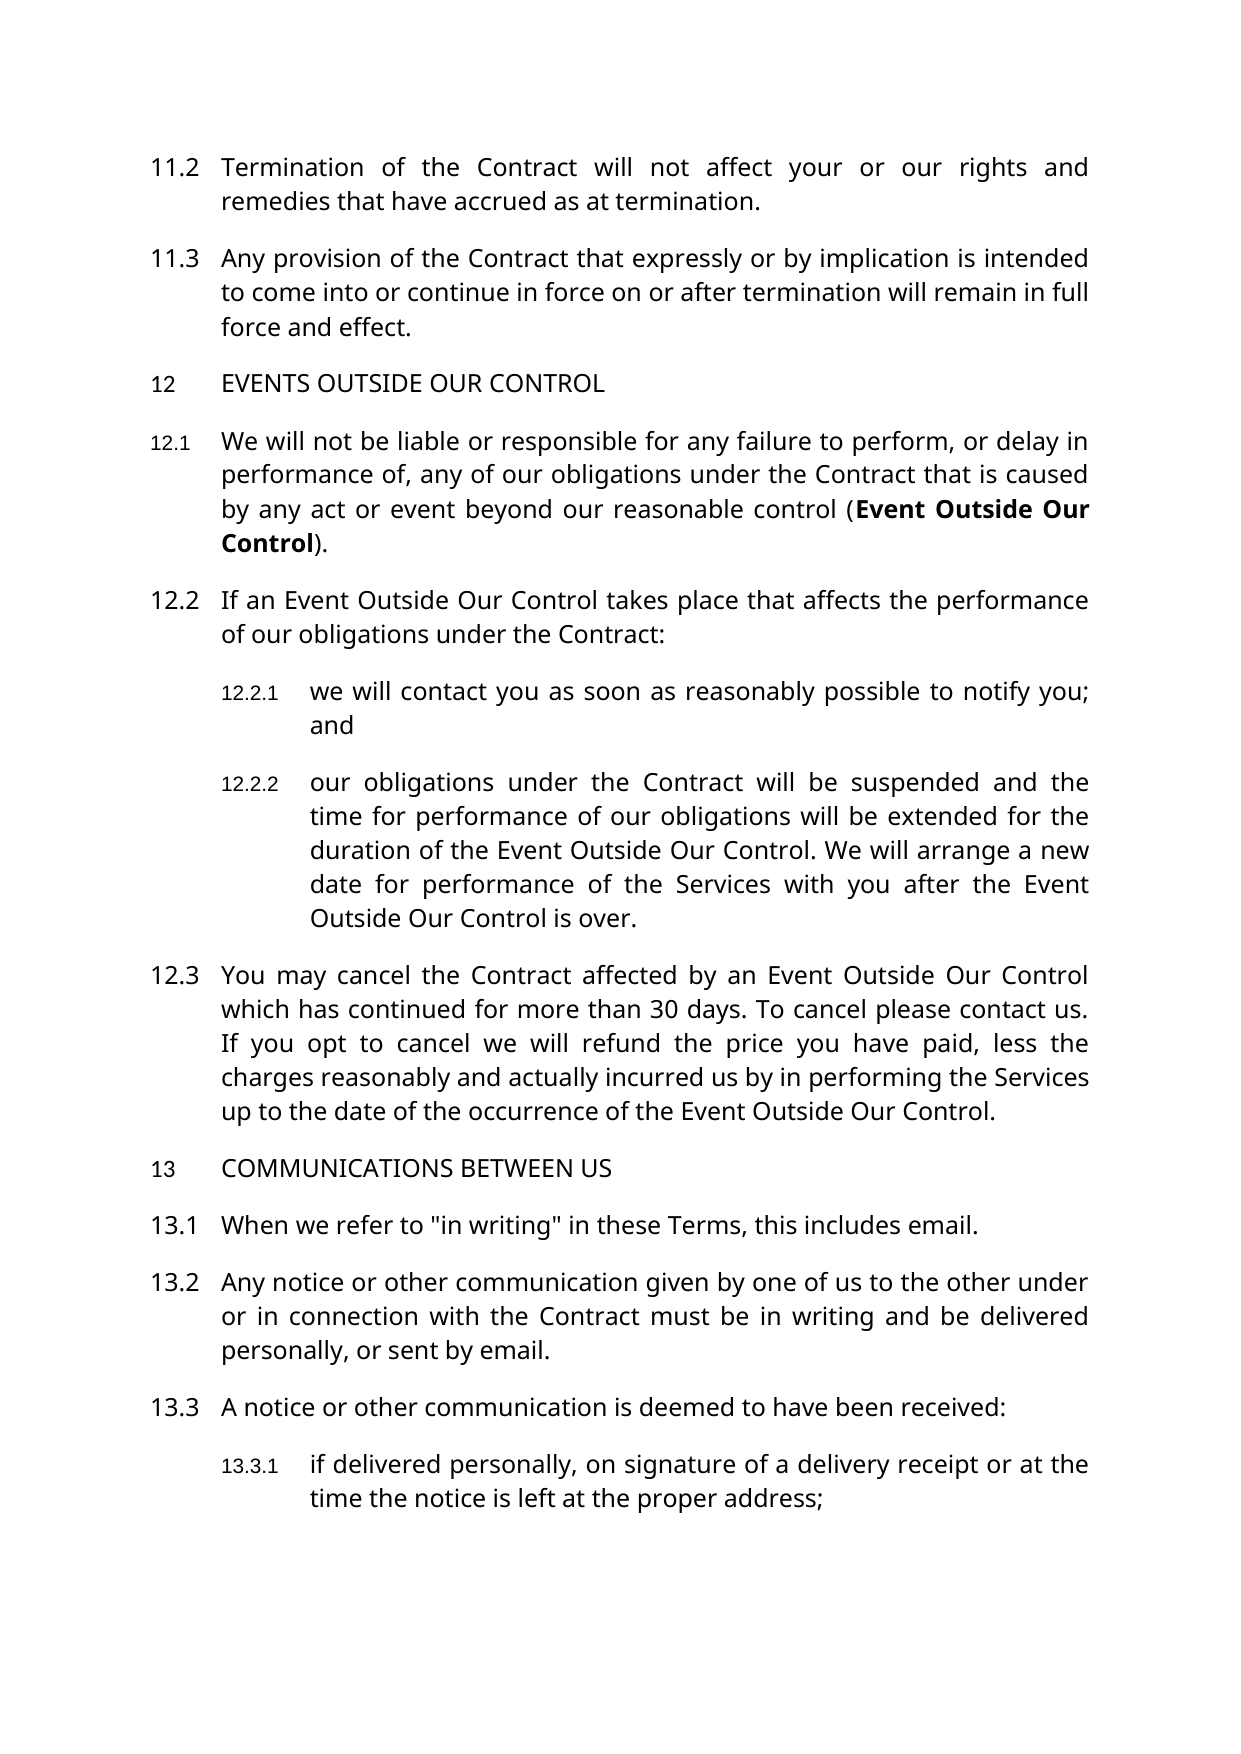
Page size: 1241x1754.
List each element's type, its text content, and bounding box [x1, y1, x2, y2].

list Any provision of the Contract that expressly or by implication is intended to come into or continue in force on or after termination will remain in full force and effect. [150, 241, 1090, 343]
list A notice or other communication is deemed to have been received: [150, 1390, 1090, 1424]
list Any notice or other communication given by one of us to the other under or in connection with the Contract must be in writing and be delivered personally, or sent by email. [150, 1265, 1090, 1367]
list our obligations under the Contract will be suspended and the time for performance of our obligations will be extended for the duration of the Event Outside Our Control. We will arrange a new date for performance of the Services with you after the Event Outside Our Control is over. [221, 764, 1090, 935]
list When we refer to "in writing" in these Terms, this includes email. [150, 1208, 1090, 1242]
list we will contact you as soon as reasonably possible to notify you; and [221, 673, 1090, 741]
list EVENTS OUTSIDE OUR CONTROL [150, 366, 1090, 400]
list You may cancel the Contract affected by an Event Outside Our Control which has continued for more than 30 days. To cancel please contact us. If you opt to cancel we will refund the price you have paid, less the charges reasonably and actually incurred us by in performing the Services up to the date of the occurrence of the Event Outside Our Control. [150, 958, 1090, 1128]
list If an Event Outside Our Control takes place that affects the performance of our obligations under the Contract: [150, 582, 1090, 650]
list We will not be liable or responsible for any failure to perform, or delay in performance of, any of our obligations under the Contract that is caused by any act or event beyond our reasonable control (Event Outside Our Control). [150, 423, 1090, 559]
list COMMUNICATIONS BETWEEN US [150, 1151, 1090, 1185]
list Termination of the Contract will not affect your or our rights and remedies that have accrued as at termination. [150, 150, 1090, 218]
list if delivered personally, on signature of a delivery receipt or at the time the notice is left at the proper address; [221, 1447, 1090, 1515]
